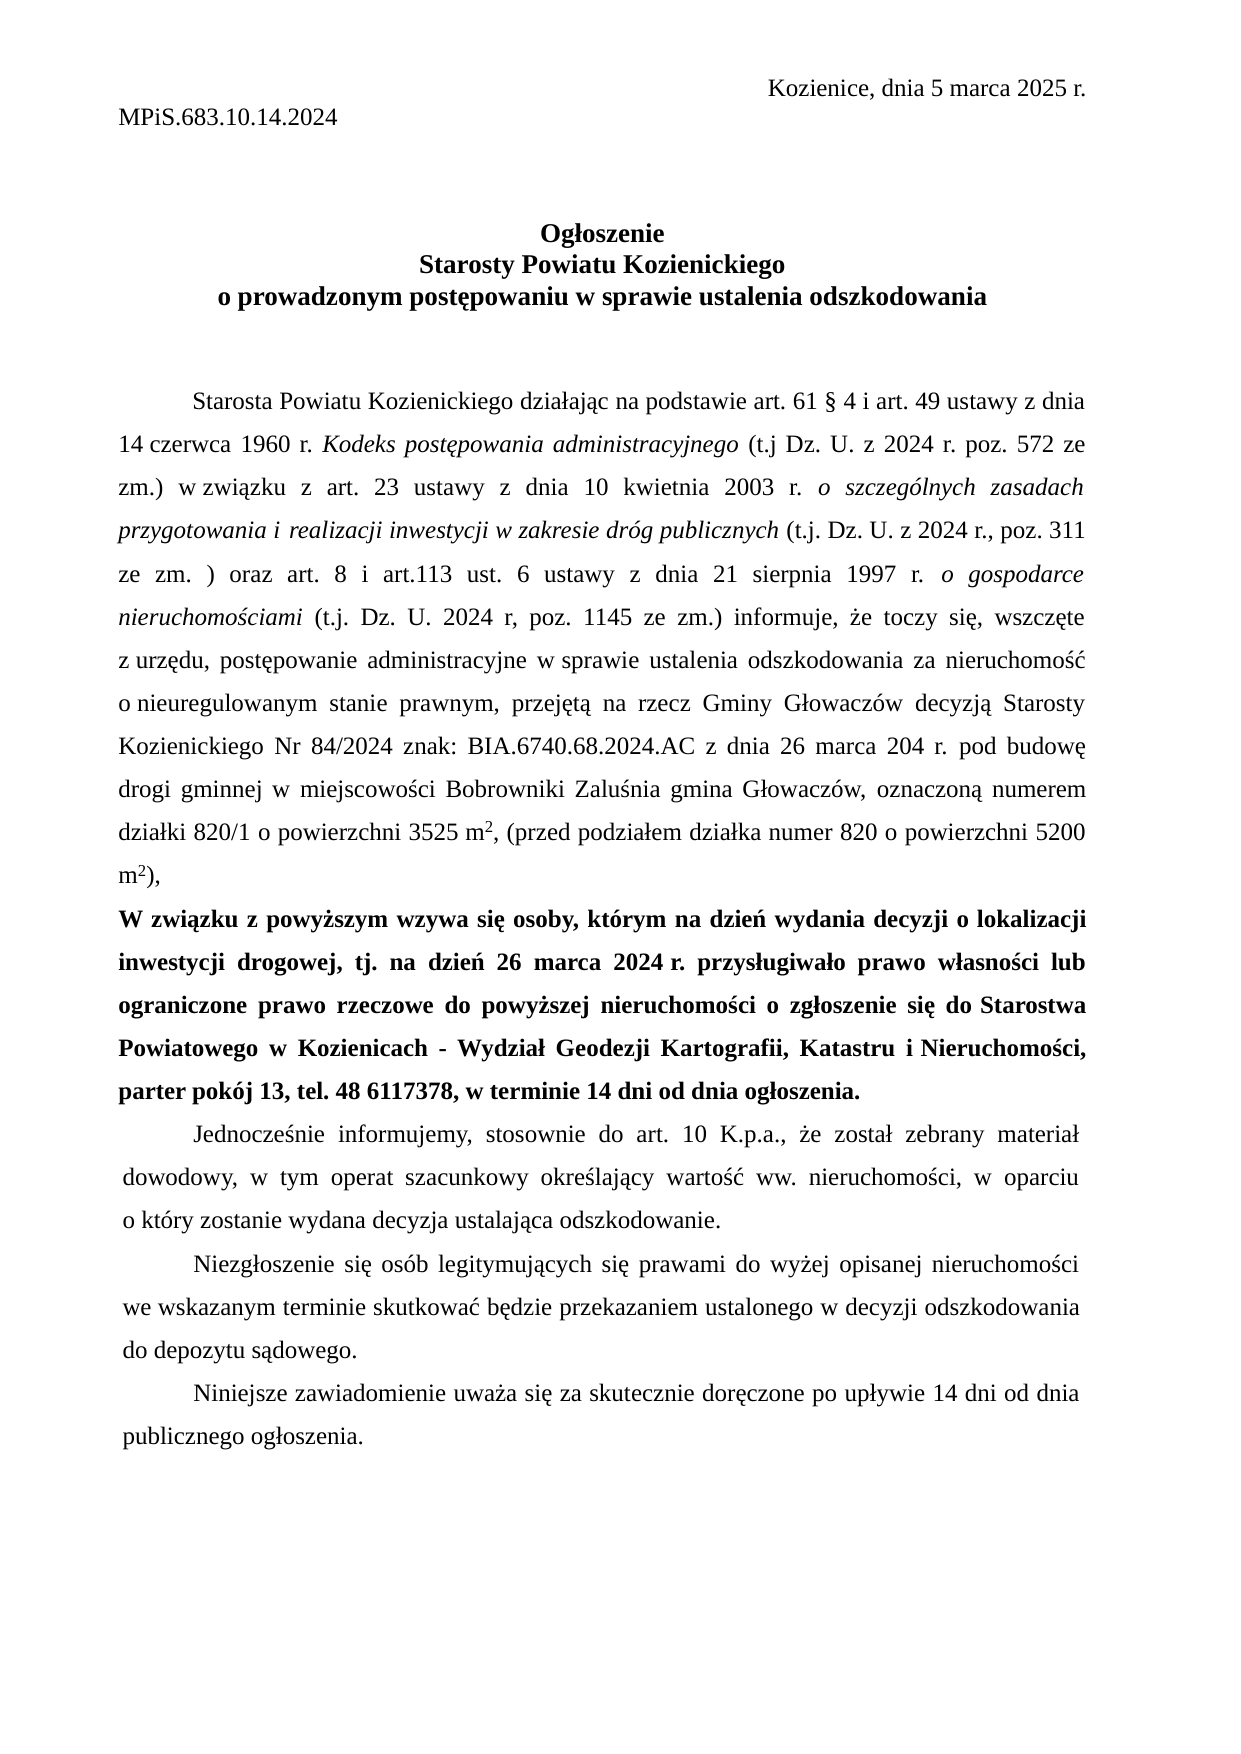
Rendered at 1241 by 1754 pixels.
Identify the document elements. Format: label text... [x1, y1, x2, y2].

text MPiS.683.10.14.2024 [118, 102, 1086, 131]
text Starosta Powiatu Kozienickiego działając na podstawie art. 61 § 4 i art. 49 ustawy z dnia 14 czerwca 1960 r. Kodeks postępowania administracyjnego (t.j Dz. U. z 2024 r. poz. 572 ze zm.) w związku z art. 23 ustawy z dnia 10 kwietnia 2003 r. o szczególnych zasadach przygotowania i realizacji inwestycji w zakresie dróg publicznych (t.j. Dz. U. z 2024 r., poz. 311 ze zm. ) oraz art. 8 i art.113 ust. 6 ustawy z dnia 21 sierpnia 1997 r. o gospodarce nieruchomościami (t.j. Dz. U. 2024 r, poz. 1145 ze zm.) informuje, że toczy się, wszczęte z urzędu, postępowanie administracyjne w sprawie ustalenia odszkodowania za nieruchomość o nieuregulowanym stanie prawnym, przejętą na rzecz Gminy Głowaczów decyzją Starosty Kozienickiego Nr 84/2024 znak: BIA.6740.68.2024.AC z dnia 26 marca 204 r. pod budowę drogi gminnej w miejscowości Bobrowniki Zaluśnia gmina Głowaczów, oznaczoną numerem działki 820/1 o powierzchni 3525 m2, (przed podziałem działka numer 820 o powierzchni 5200 m2), [118, 386, 1086, 889]
text o prowadzonym postępowaniu w sprawie ustalenia odszkodowania [118, 279, 1086, 311]
text Niezgłoszenie się osób legitymujących się prawami do wyżej opisanej nieruchomości we wskazanym terminie skutkować będzie przekazaniem ustalonego w decyzji odszkodowania do depozytu sądowego. [122, 1249, 1080, 1364]
text Ogłoszenie [118, 217, 1086, 248]
text Kozienice, dnia 5 marca 2025 r. [118, 73, 1086, 102]
text Starosty Powiatu Kozienickiego [118, 248, 1086, 279]
text W związku z powyższym wzywa się osoby, którym na dzień wydania decyzji o lokalizacji inwestycji drogowej, tj. na dzień 26 marca 2024 r. przysługiwało prawo własności lub ograniczone prawo rzeczowe do powyższej nieruchomości o zgłoszenie się do Starostwa Powiatowego w Kozienicach - Wydział Geodezji Kartografii, Katastru i Nieruchomości, parter pokój 13, tel. 48 6117378, w terminie 14 dni od dnia ogłoszenia. [118, 904, 1086, 1105]
text Jednocześnie informujemy, stosownie do art. 10 K.p.a., że został zebrany materiał dowodowy, w tym operat szacunkowy określający wartość ww. nieruchomości, w oparciu o który zostanie wydana decyzja ustalająca odszkodowanie. [122, 1119, 1080, 1234]
text Niniejsze zawiadomienie uważa się za skutecznie doręczone po upływie 14 dni od dnia publicznego ogłoszenia. [122, 1378, 1080, 1450]
